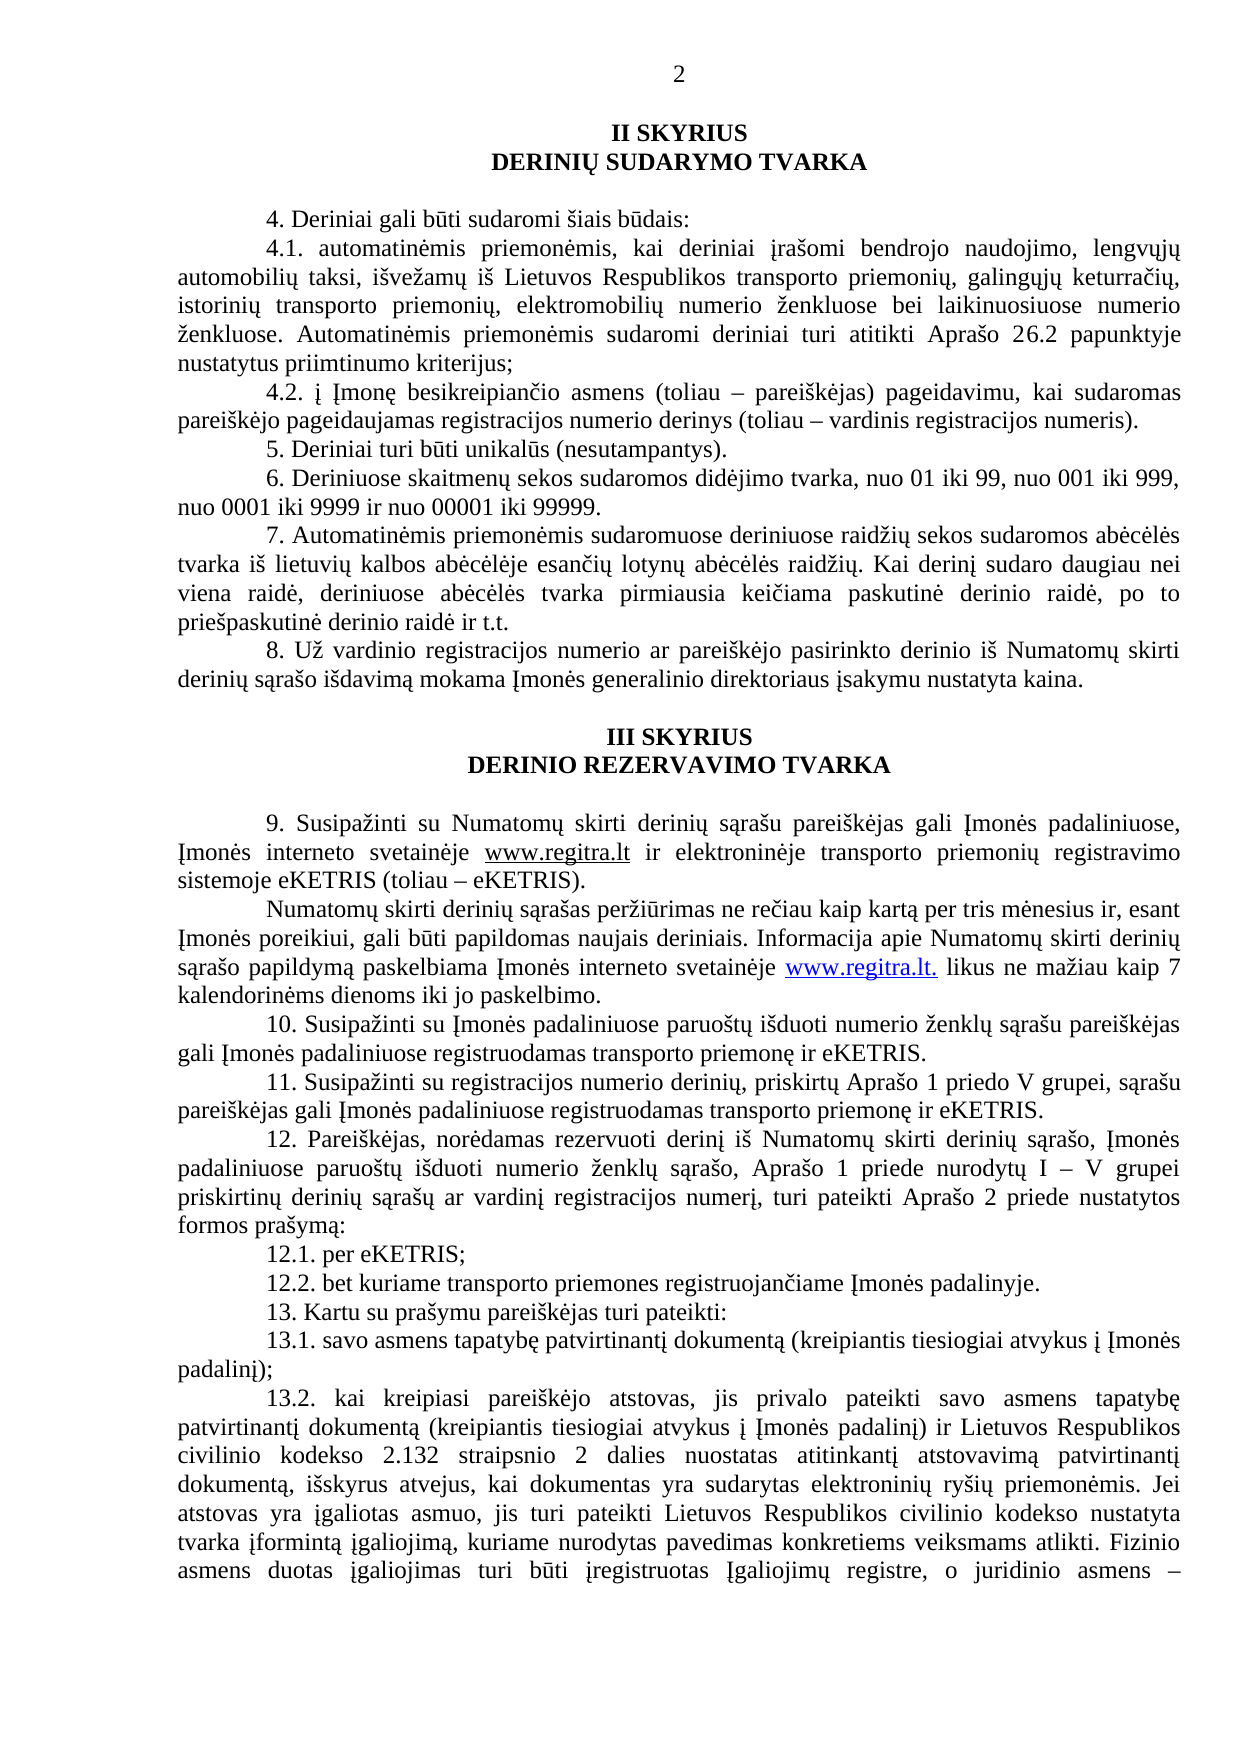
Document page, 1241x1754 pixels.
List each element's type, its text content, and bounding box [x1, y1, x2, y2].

text 13. Kartu su prašymu pareiškėjas turi pateikti: [177, 1297, 1181, 1326]
text 7. Automatinėmis priemonėmis sudaromuose deriniuose raidžių sekos sudaromos abėcėlės tvarka iš lietuvių kalbos abėcėlėje esančių lotynų abėcėlės raidžių. Kai derinį sudaro daugiau nei viena raidė, deriniuose abėcėlės tvarka pirmiausia keičiama paskutinė derinio raidė, po to priešpaskutinė derinio raidė ir t.t. [177, 521, 1181, 636]
text 4.1. automatinėmis priemonėmis, kai deriniai įrašomi bendrojo naudojimo, lengvųjų automobilių taksi, išvežamų iš Lietuvos Respublikos transporto priemonių, galingųjų keturračių, istorinių transporto priemonių, elektromobilių numerio ženkluose bei laikinuosiuose numerio ženkluose. Automatinėmis priemonėmis sudaromi deriniai turi atitikti Aprašo 26.2 papunktyje nustatytus priimtinumo kriterijus; [177, 233, 1181, 377]
text 13.2. kai kreipiasi pareiškėjo atstovas, jis privalo pateikti savo asmens tapatybę patvirtinantį dokumentą (kreipiantis tiesiogiai atvykus į Įmonės padalinį) ir Lietuvos Respublikоs civilinio kodekso 2.132 straipsnio 2 dalies nuostatas atitinkantį atstovavimą patvirtinantį dokumentą, išskyrus atvejus, kai dokumentas yra sudarytas elektroninių ryšių priemonėmis. Jei atstovas yra įgaliotas asmuo, jis turi pateikti Lietuvos Respublikоs civilinio kodekso nustatyta tvarka įformintą įgaliojimą, kuriame nurodytas pavedimas konkretiems veiksmams atlikti. Fizinio asmens duotas įgaliojimas turi būti įregistruotas Įgaliojimų registre, o juridinio asmens – [177, 1383, 1181, 1584]
text 4. Deriniai gali būti sudaromi šiais būdais: [177, 204, 1181, 233]
text DERINIŲ SUDARYMO TVARKA [177, 147, 1181, 176]
text 11. Susipažinti su registracijos numerio derinių, priskirtų Aprašo 1 priedo V grupei, sąrašu pareiškėjas gali Įmonės padaliniuose registruodamas transporto priemonę ir eKETRIS. [177, 1067, 1181, 1124]
text 4.2. į Įmonę besikreipiančio asmens (toliau – pareiškėjas) pageidavimu, kai sudaromas pareiškėjo pageidaujamas registracijos numerio derinys (toliau – vardinis registracijos numeris). [177, 377, 1181, 434]
text DERINIO REZERVAVIMO TVARKA [177, 751, 1181, 779]
text 10. Susipažinti su Įmonės padaliniuose paruoštų išduoti numerio ženklų sąrašu pareiškėjas gali Įmonės padaliniuose registruodamas transporto priemonę ir eKETRIS. [177, 1009, 1181, 1067]
text Numatomų skirti derinių sąrašas peržiūrimas ne rečiau kaip kartą per tris mėnesius ir, esant Įmonės poreikiui, gali būti papildomas naujais deriniais. Informacija apie Numatomų skirti derinių sąrašo papildymą paskelbiama Įmonės interneto svetainėje www.regitra.lt. likus ne mažiau kaip 7 kalendorinėms dienoms iki jo paskelbimo. [177, 894, 1181, 1009]
text 13.1. savo asmens tapatybę patvirtinantį dokumentą (kreipiantis tiesiogiai atvykus į Įmonės padalinį); [177, 1326, 1181, 1383]
text 12.1. per eKETRIS; [177, 1239, 1181, 1268]
text 9. Susipažinti su Numatomų skirti derinių sąrašu pareiškėjas gali Įmonės padaliniuose, Įmonės interneto svetainėje www.regitra.lt ir elektroninėje transporto priemonių registravimo sistemoje eKETRIS (toliau – eKETRIS). [177, 808, 1181, 894]
text 5. Deriniai turi būti unikalūs (nesutampantys). [177, 434, 1181, 463]
text 12.2. bet kuriame transporto priemones registruojančiame Įmonės padalinyje. [177, 1268, 1181, 1297]
text 6. Deriniuose skaitmenų sekos sudaromos didėjimo tvarka, nuo 01 iki 99, nuo 001 iki 999, nuo 0001 iki 9999 ir nuo 00001 iki 99999. [177, 463, 1181, 521]
text III SKYRIUS [177, 722, 1181, 751]
text 8. Už vardinio registracijos numerio ar pareiškėjo pasirinkto derinio iš Numatomų skirti derinių sąrašo išdavimą mokama Įmonės generalinio direktoriaus įsakymu nustatyta kaina. [177, 636, 1181, 693]
text II SKYRIUS [177, 118, 1181, 147]
text 12. Pareiškėjas, norėdamas rezervuoti derinį iš Numatomų skirti derinių sąrašo, Įmonės padaliniuose paruoštų išduoti numerio ženklų sąrašo, Aprašo 1 priede nurodytų I – V grupei priskirtinų derinių sąrašų ar vardinį registracijos numerį, turi pateikti Aprašo 2 priede nustatytos formos prašymą: [177, 1124, 1181, 1239]
